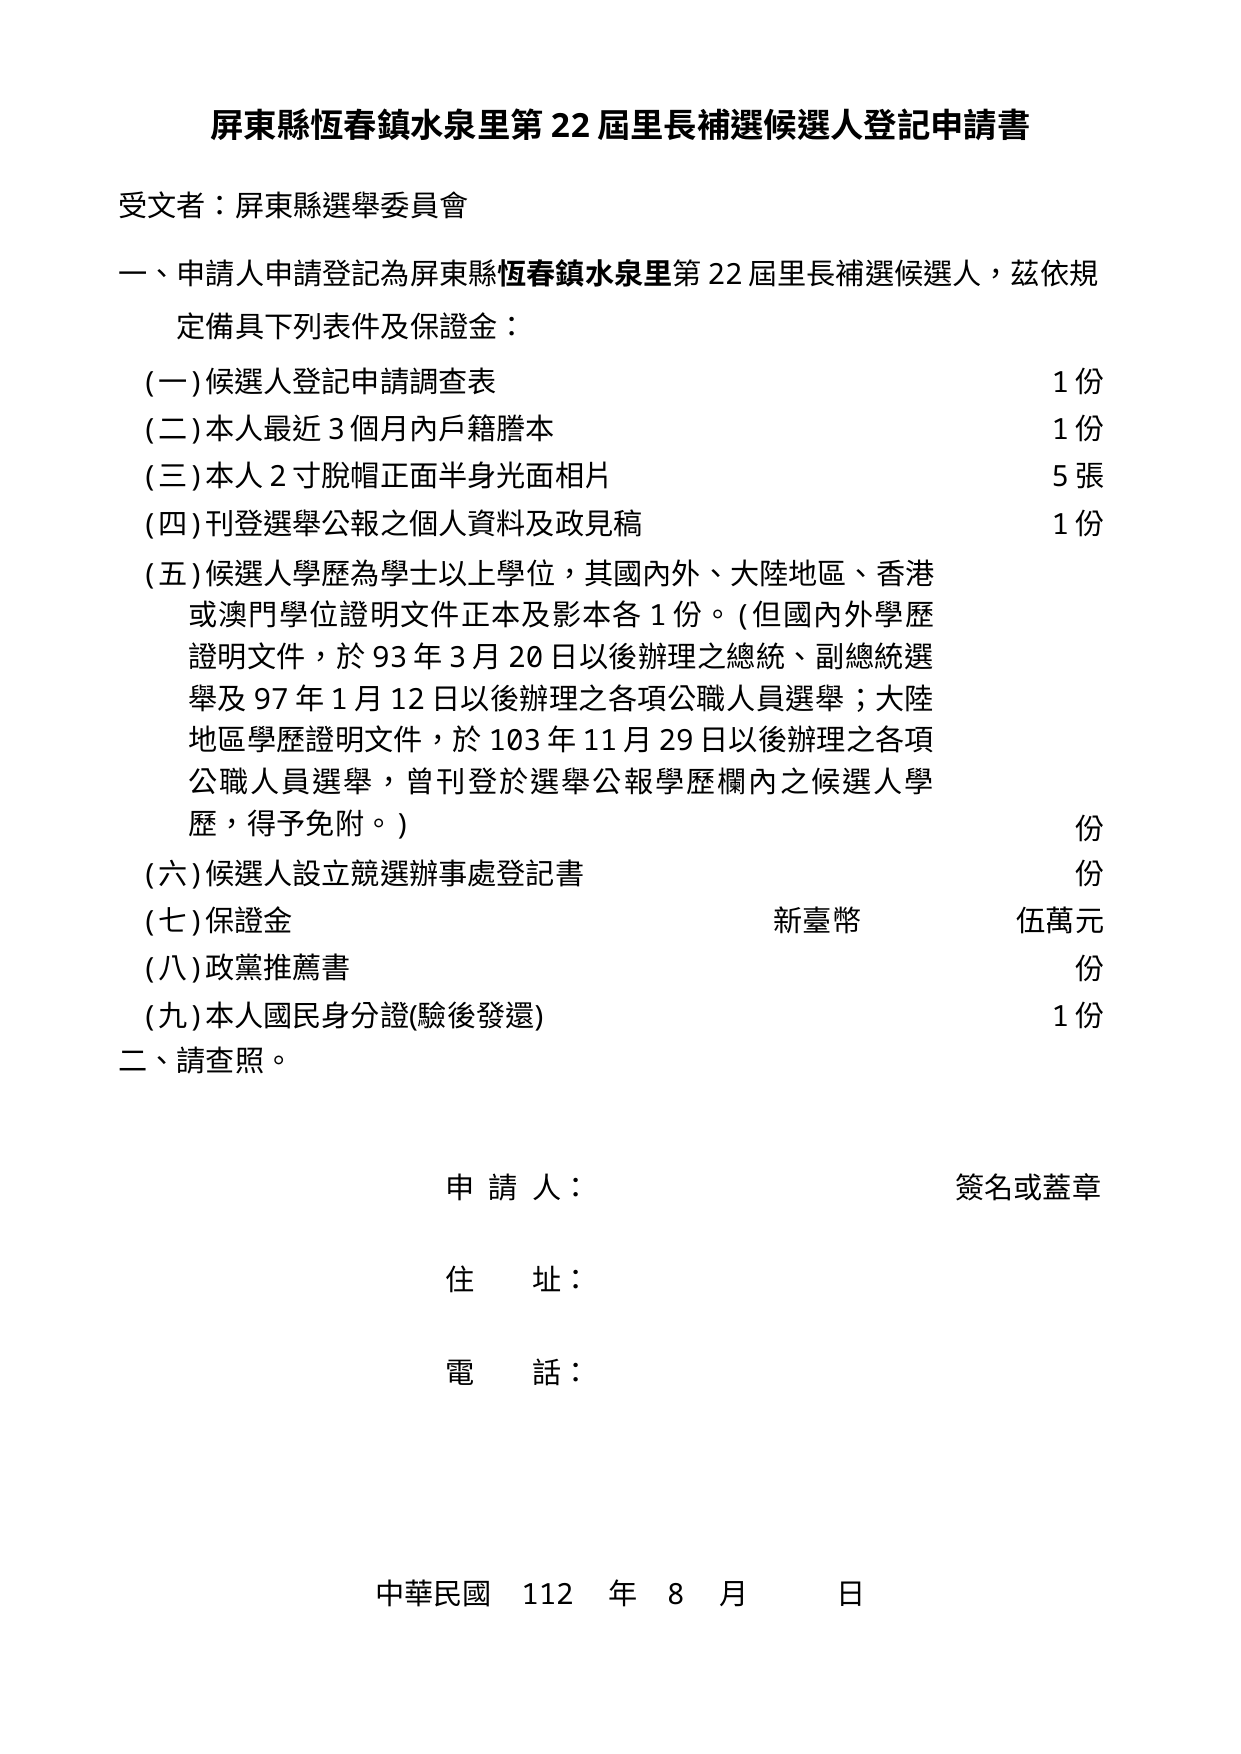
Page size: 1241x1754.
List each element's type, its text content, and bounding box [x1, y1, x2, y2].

table_cell (六)候選人設立競選辦事處登記書 [129, 848, 946, 895]
table_header 1份 [946, 356, 1115, 403]
table_cell (八)政黨推薦書 [129, 943, 946, 990]
table_cell 1份 [946, 498, 1115, 545]
text 二、請查照。 [118, 1037, 1122, 1079]
text 屏東縣恆春鎮水泉里第22屆里長補選候選人登記申請書 [118, 99, 1122, 147]
table_cell (三)本人2寸脫帽正面半身光面相片 [129, 451, 946, 498]
table_cell (九)本人國民身分證(驗後發還) [129, 990, 946, 1037]
table_cell (五)候選人學歷為學士以上學位，其國內外、大陸地區、香港或澳門學位證明文件正本及影本各1份。(但國內外學歷證明文件，於93年3月20日以後辦理之總統、副總統選舉及97年1月12日以後辦理之各項公職人員選舉；大陸地區學歷證明文件，於103年11月29日以後辦理之各項公職人員選舉，曾刊登於選舉公報學歷欄內之候選人學歷，得予免附。) [129, 545, 946, 848]
text 電 話： [445, 1349, 1122, 1392]
table_cell (七)保證金 新臺幣 [129, 895, 946, 943]
text 中華民國 112 年 8 月 日 [118, 1571, 1122, 1613]
table_cell 1份 [946, 403, 1115, 451]
text 受文者：屏東縣選舉委員會 [118, 183, 1122, 225]
table_cell (二)本人最近3個月內戶籍謄本 [129, 403, 946, 451]
table_cell 1份 [946, 990, 1115, 1037]
text 一、申請人申請登記為屏東縣恆春鎮水泉里第22屆里長補選候選人，茲依規定備具下列表件及保證金： [118, 250, 1122, 345]
table_cell 份 [946, 848, 1115, 895]
table_cell 5張 [946, 451, 1115, 498]
table_cell (四)刊登選舉公報之個人資料及政見稿 [129, 498, 946, 545]
table_header (一)候選人登記申請調查表 [129, 356, 946, 403]
text 申 請 人： 簽名或蓋章 [445, 1165, 1122, 1207]
text 住 址： [445, 1257, 1122, 1299]
table_cell 份 [946, 943, 1115, 990]
table_cell 份 [946, 545, 1115, 848]
table_cell 伍萬元 [946, 895, 1115, 943]
